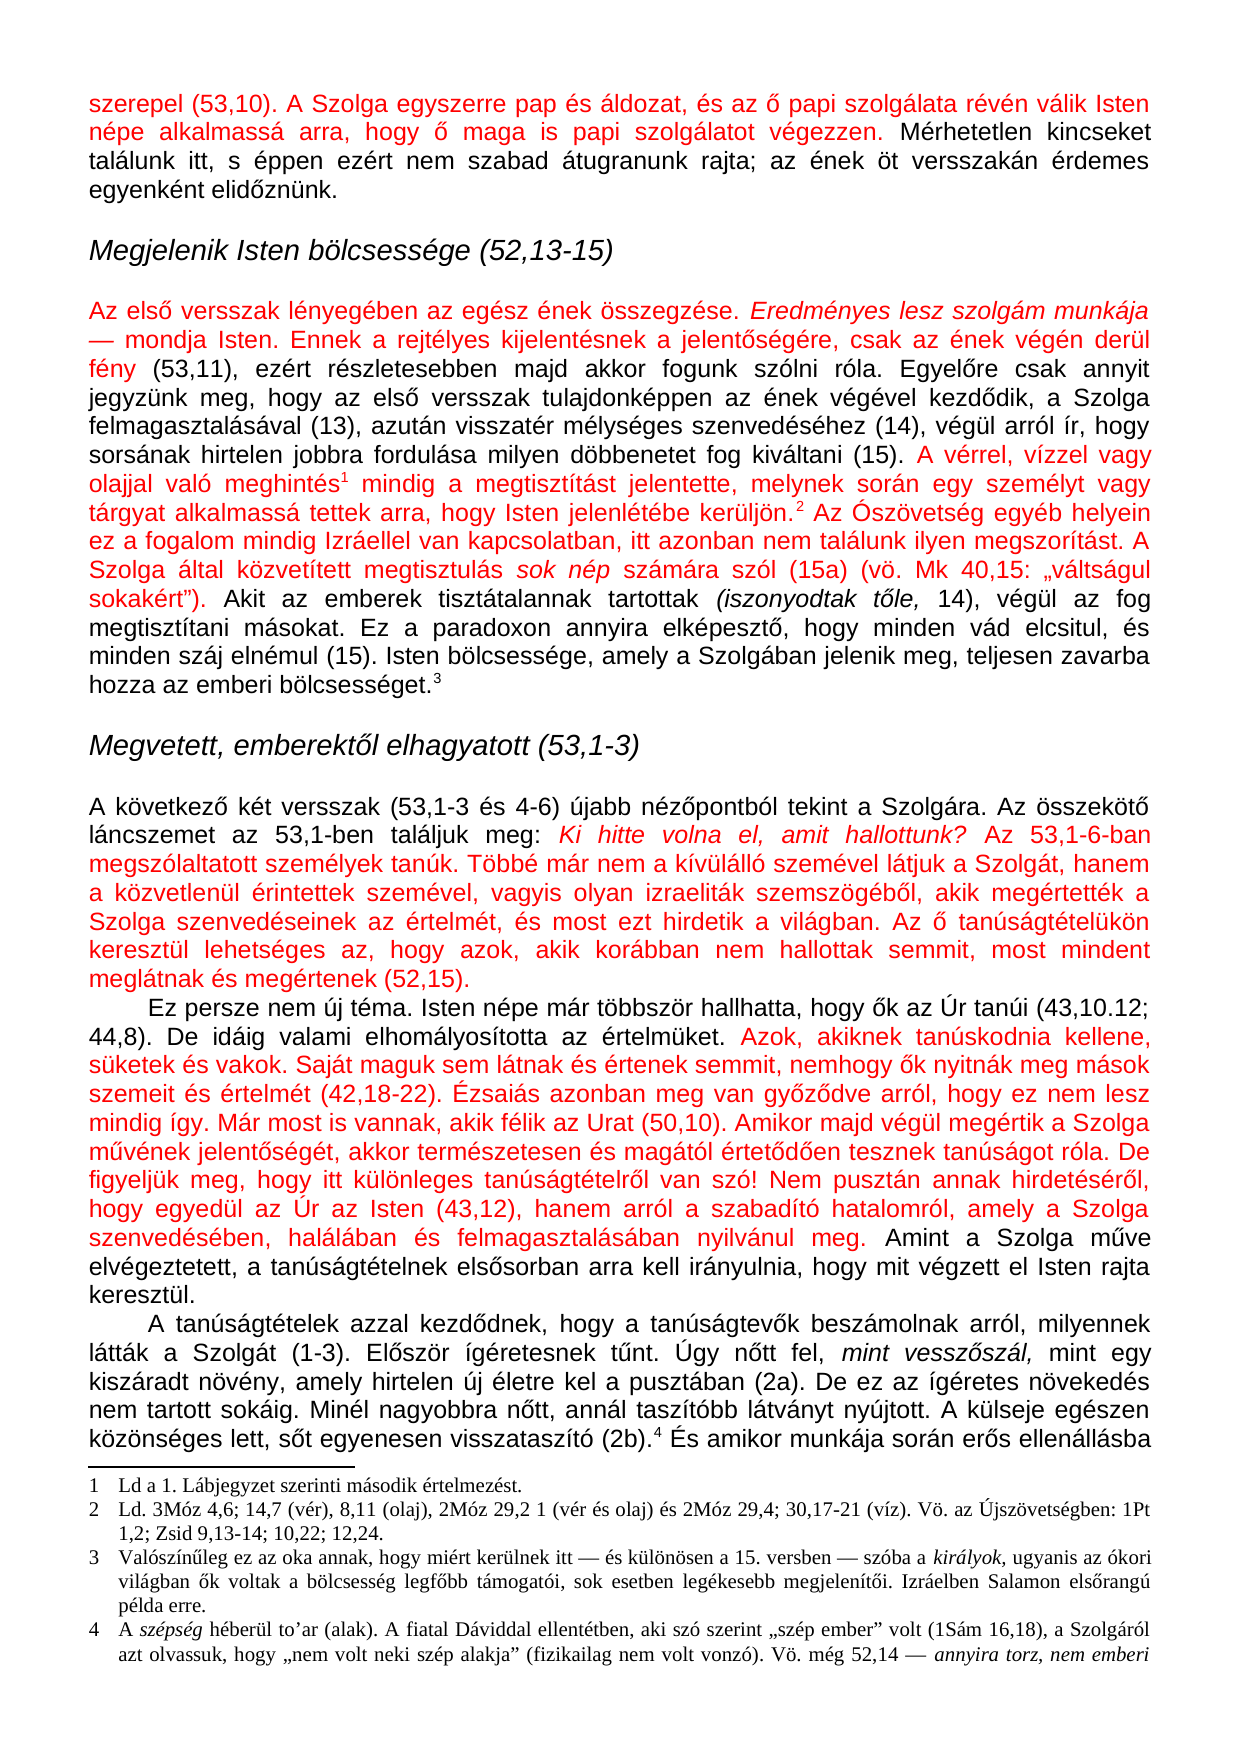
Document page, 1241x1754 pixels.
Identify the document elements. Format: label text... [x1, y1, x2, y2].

text Valószínűleg ez az oka annak, hogy miért kerülnek itt — és különösen a 15. versben — szóba a királyok, ugyanis az ókori világban ők voltak a bölcsesség legfőbb támogatói, sok esetben legékesebb megjelenítői. Izráelben Salamon elsőrangú példa erre. [88, 1545, 1152, 1617]
text A tanúságtételek azzal kezdődnek, hogy a tanúságtevők beszámolnak arról, milyennek látták a Szolgát (1-3). Először ígéretesnek tűnt. Úgy nőtt fel, mint vesszőszál, mint egy kiszáradt növény, amely hirtelen új életre kel a pusztában (2a). De ez az ígéretes növekedés nem tartott sokáig. Minél nagyobbra nőtt, annál taszítóbb látványt nyújtott. A külseje egészen közönséges lett, sőt egyenesen visszataszító (2b). És amikor munkája során erős ellenállásba [88, 1309, 1152, 1453]
text A következő két versszak (53,1-3 és 4-6) újabb nézőpontból tekint a Szolgára. Az összekötő láncszemet az 53,1-ben találjuk meg: Ki hitte volna el, amit hallottunk? Az 53,1-6-ban megszólaltatott személyek tanúk. Többé már nem a kívülálló szemével látjuk a Szolgát, hanem a közvetlenül érintettek szemével, vagyis olyan izraeliták szemszögéből, akik megértették a Szolga szenvedéseinek az értelmét, és most ezt hirdetik a világban. Az ő tanúságtételükön keresztül lehetséges az, hogy azok, akik korábban nem hallottak semmit, most mindent meglátnak és megértenek (52,15). [88, 791, 1152, 993]
text Az első versszak lényegében az egész ének összegzése. Eredményes lesz szolgám munkája — mondja Isten. Ennek a rejtélyes kijelentésnek a jelentőségére, csak az ének végén derül fény (53,11), ezért részletesebben majd akkor fogunk szólni róla. Egyelőre csak annyit jegyzünk meg, hogy az első versszak tulajdonképpen az ének végével kezdődik, a Szolga felmagasztalásával (13), azután visszatér mélységes szenvedéséhez (14), végül arról ír, hogy sorsának hirtelen jobbra fordulása milyen döbbenetet fog kiváltani (15). A vérrel, vízzel vagy olajjal való meghintés mindig a megtisztítást jelentette, melynek során egy személyt vagy tárgyat alkalmassá tettek arra, hogy Isten jelenlétébe kerüljön. Az Ószövetség egyéb helyein ez a fogalom mindig Izráellel van kapcsolatban, itt azonban nem találunk ilyen megszorítást. A Szolga által közvetített megtisztulás sok nép számára szól (15a) (vö. Mk 40,15: „váltságul sokakért”). Akit az emberek tisztátalannak tartottak (iszonyodtak tőle, 14), végül az fog megtisztítani másokat. Ez a paradoxon annyira elképesztő, hogy minden vád elcsitul, és minden száj elnémul (15). Isten bölcsessége, amely a Szolgában jelenik meg, teljesen zavarba hozza az emberi bölcsességet. [88, 296, 1152, 699]
text Megvetett, emberektől elhagyatott (53,1-3) [88, 728, 1152, 762]
text A szépség héberül to’ar (alak). A fiatal Dáviddal ellentétben, aki szó szerint „szép ember” volt (1Sám 16,18), a Szolgáról azt olvassuk, hogy „nem volt neki szép alakja” (fizikailag nem volt vonzó). Vö. még 52,14 — annyira torz, nem emberi [88, 1617, 1152, 1665]
text Ld a 2. Lábjegyzet szerinti második értelmezést. [88, 1473, 1152, 1497]
text szerepel (53,10). A Szolga egyszerre pap és áldozat, és az ő papi szolgálata révén válik Isten népe alkalmassá arra, hogy ő maga is papi szolgálatot végezzen. Mérhetetlen kincseket találunk itt, s éppen ezért nem szabad átugranunk rajta; az ének öt versszakán érdemes egyenként elidőznünk. [88, 88, 1152, 203]
text Megjelenik Isten bölcsessége (52,13-15) [88, 233, 1152, 267]
text Ld. 3Móz 4,6; 14,7 (vér), 8,11 (olaj), 2Móz 29,2 1 (vér és olaj) és 2Móz 29,4; 30,17-21 (víz). Vö. az Újszövetségben: 1Pt 1,2; Zsid 9,13-14; 10,22; 12,24. [88, 1497, 1152, 1545]
text Ez persze nem új téma. Isten népe már többször hallhatta, hogy ők az Úr tanúi (43,10.12; 44,8). De idáig valami elhomályosította az értelmüket. Azok, akiknek tanúskodnia kellene, süketek és vakok. Saját maguk sem látnak és értenek semmit, nemhogy ők nyitnák meg mások szemeit és értelmét (42,18-22). Ézsaiás azonban meg van győződve arról, hogy ez nem lesz mindig így. Már most is vannak, akik félik az Urat (50,10). Amikor majd végül megértik a Szolga művének jelentőségét, akkor természetesen és magától értetődően tesznek tanúságot róla. De figyeljük meg, hogy itt különleges tanúságtételről van szó! Nem pusztán annak hirdetéséről, hogy egyedül az Úr az Isten (43,12), hanem arról a szabadító hatalomról, amely a Szolga szenvedésében, halálában és felmagasztalásában nyilvánul meg. Amint a Szolga műve elvégeztetett, a tanúságtételnek elsősorban arra kell irányulnia, hogy mit végzett el Isten rajta keresztül. [88, 993, 1152, 1309]
